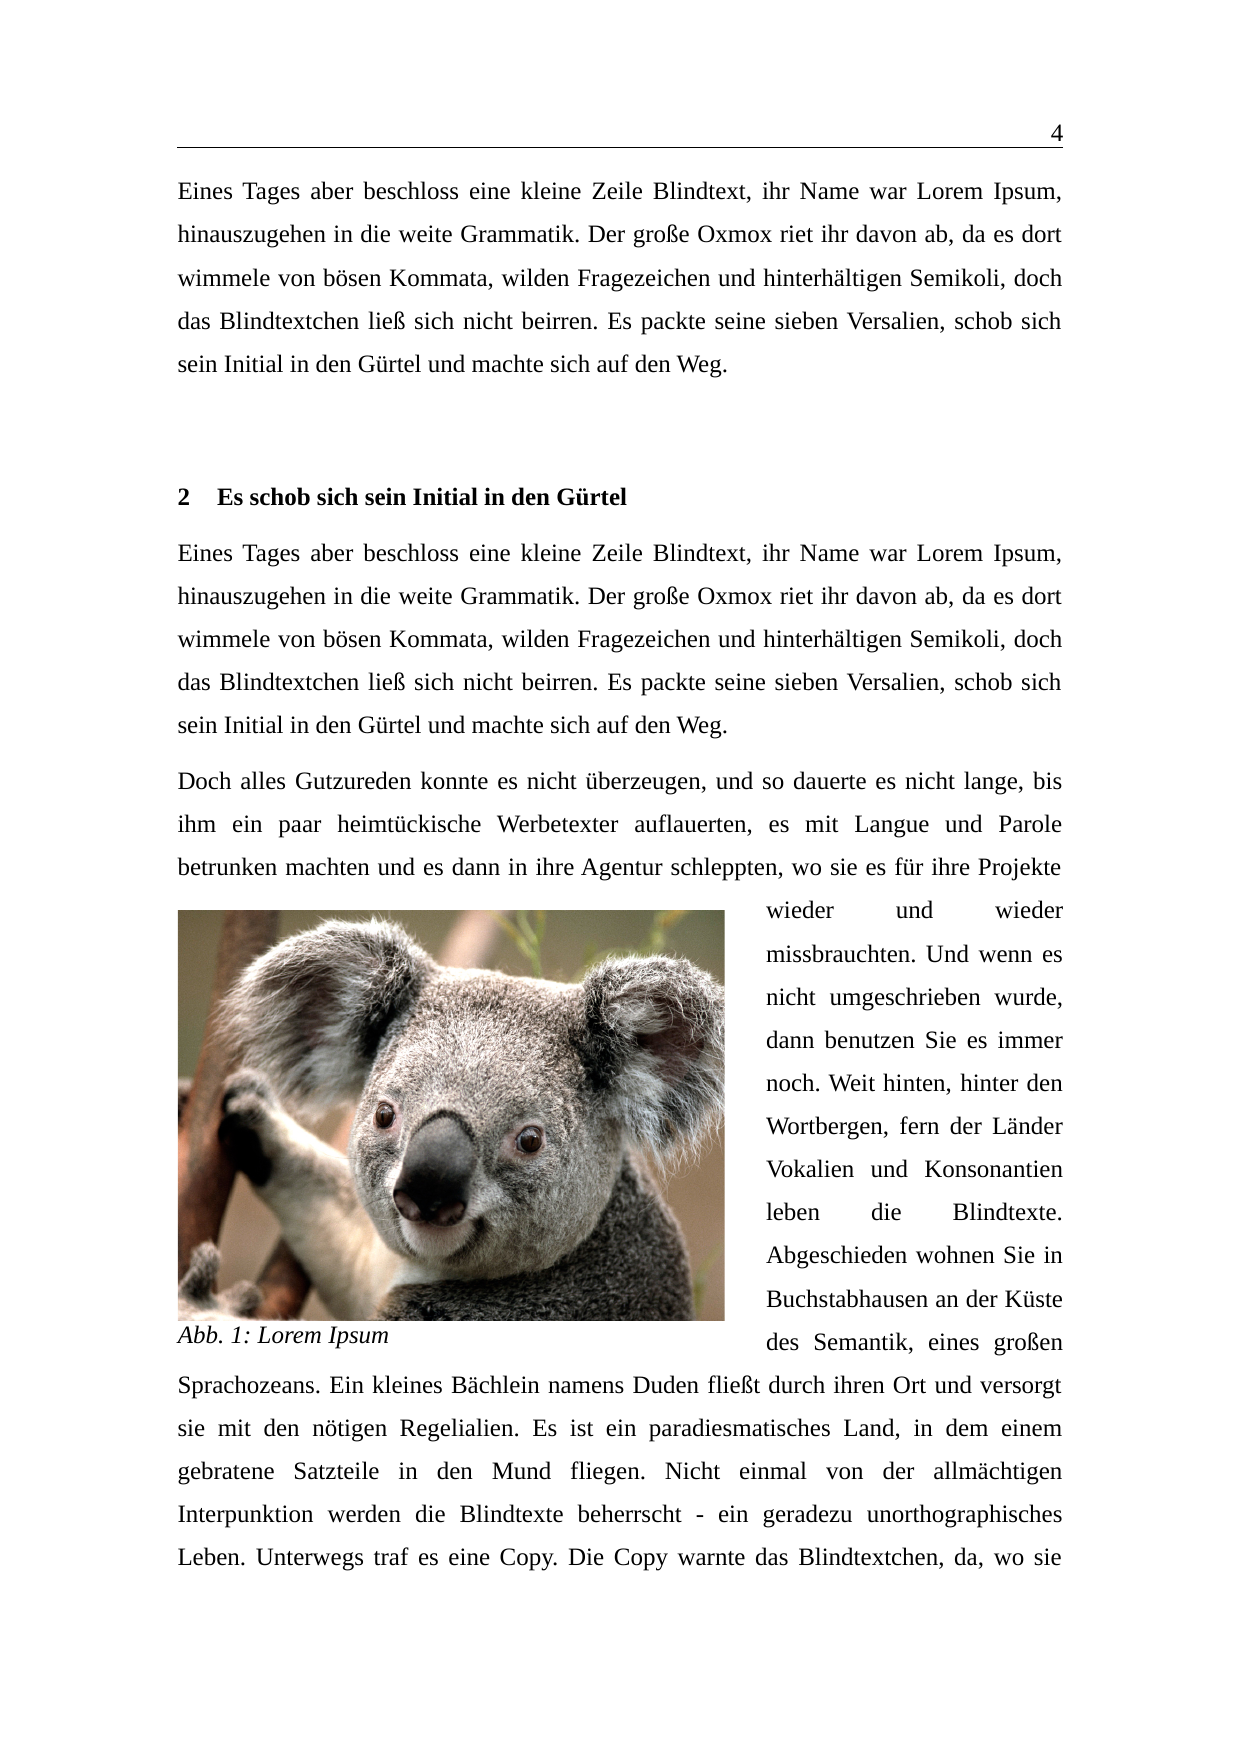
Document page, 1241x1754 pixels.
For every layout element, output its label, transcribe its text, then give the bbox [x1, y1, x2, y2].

text Abb. 1: Lorem Ipsum [178, 1321, 724, 1349]
text Eines Tages aber beschloss eine kleine Zeile Blindtext, ihr Name war Lorem Ipsum, hinauszugehen in die weite Grammatik. Der große Oxmox riet ihr davon ab, da es dort wimmele von bösen Kommata, wilden Fragezeichen und hinterhältigen Semikoli, doch das Blindtextchen ließ sich nicht beirren. Es packte seine sieben Versalien, schob sich sein Initial in den Gürtel und machte sich auf den Weg. [177, 538, 1063, 739]
subtitle Es schob sich sein Initial in den Gürtel [177, 482, 1063, 511]
text Doch alles Gutzureden konnte es nicht überzeugen, und so dauerte es nicht lange, bis ihm ein paar heimtückische Werbetexter auflauerten, es mit Langue und Parole betrunken machten und es dann in ihre Agentur schleppten, wo sie es für ihre Projekte wieder und wieder missbrauchten. Und wenn es nicht umgeschrieben wurde, dann benutzen Sie es immer noch. Weit hinten, hinter den Wortbergen, fern der Länder Vokalien und Konsonantien leben die Blindtexte. Abgeschieden wohnen Sie in Buchstabhausen an der Küste des Semantik, eines großen Sprachozeans. Ein kleines Bächlein namens Duden fließt durch ihren Ort und versorgt sie mit den nötigen Regelialien. Es ist ein paradiesmatisches Land, in dem einem gebratene Satzteile in den Mund fliegen. Nicht einmal von der allmächtigen Interpunktion werden die Blindtexte beherrscht - ein geradezu unorthographisches Leben. Unterwegs traf es eine Copy. Die Copy warnte das Blindtextchen, da, wo sie [177, 766, 1063, 1571]
text Eines Tages aber beschloss eine kleine Zeile Blindtext, ihr Name war Lorem Ipsum, hinauszugehen in die weite Grammatik. Der große Oxmox riet ihr davon ab, da es dort wimmele von bösen Kommata, wilden Fragezeichen und hinterhältigen Semikoli, doch das Blindtextchen ließ sich nicht beirren. Es packte seine sieben Versalien, schob sich sein Initial in den Gürtel und machte sich auf den Weg. [177, 176, 1063, 378]
picture [177, 910, 725, 1321]
